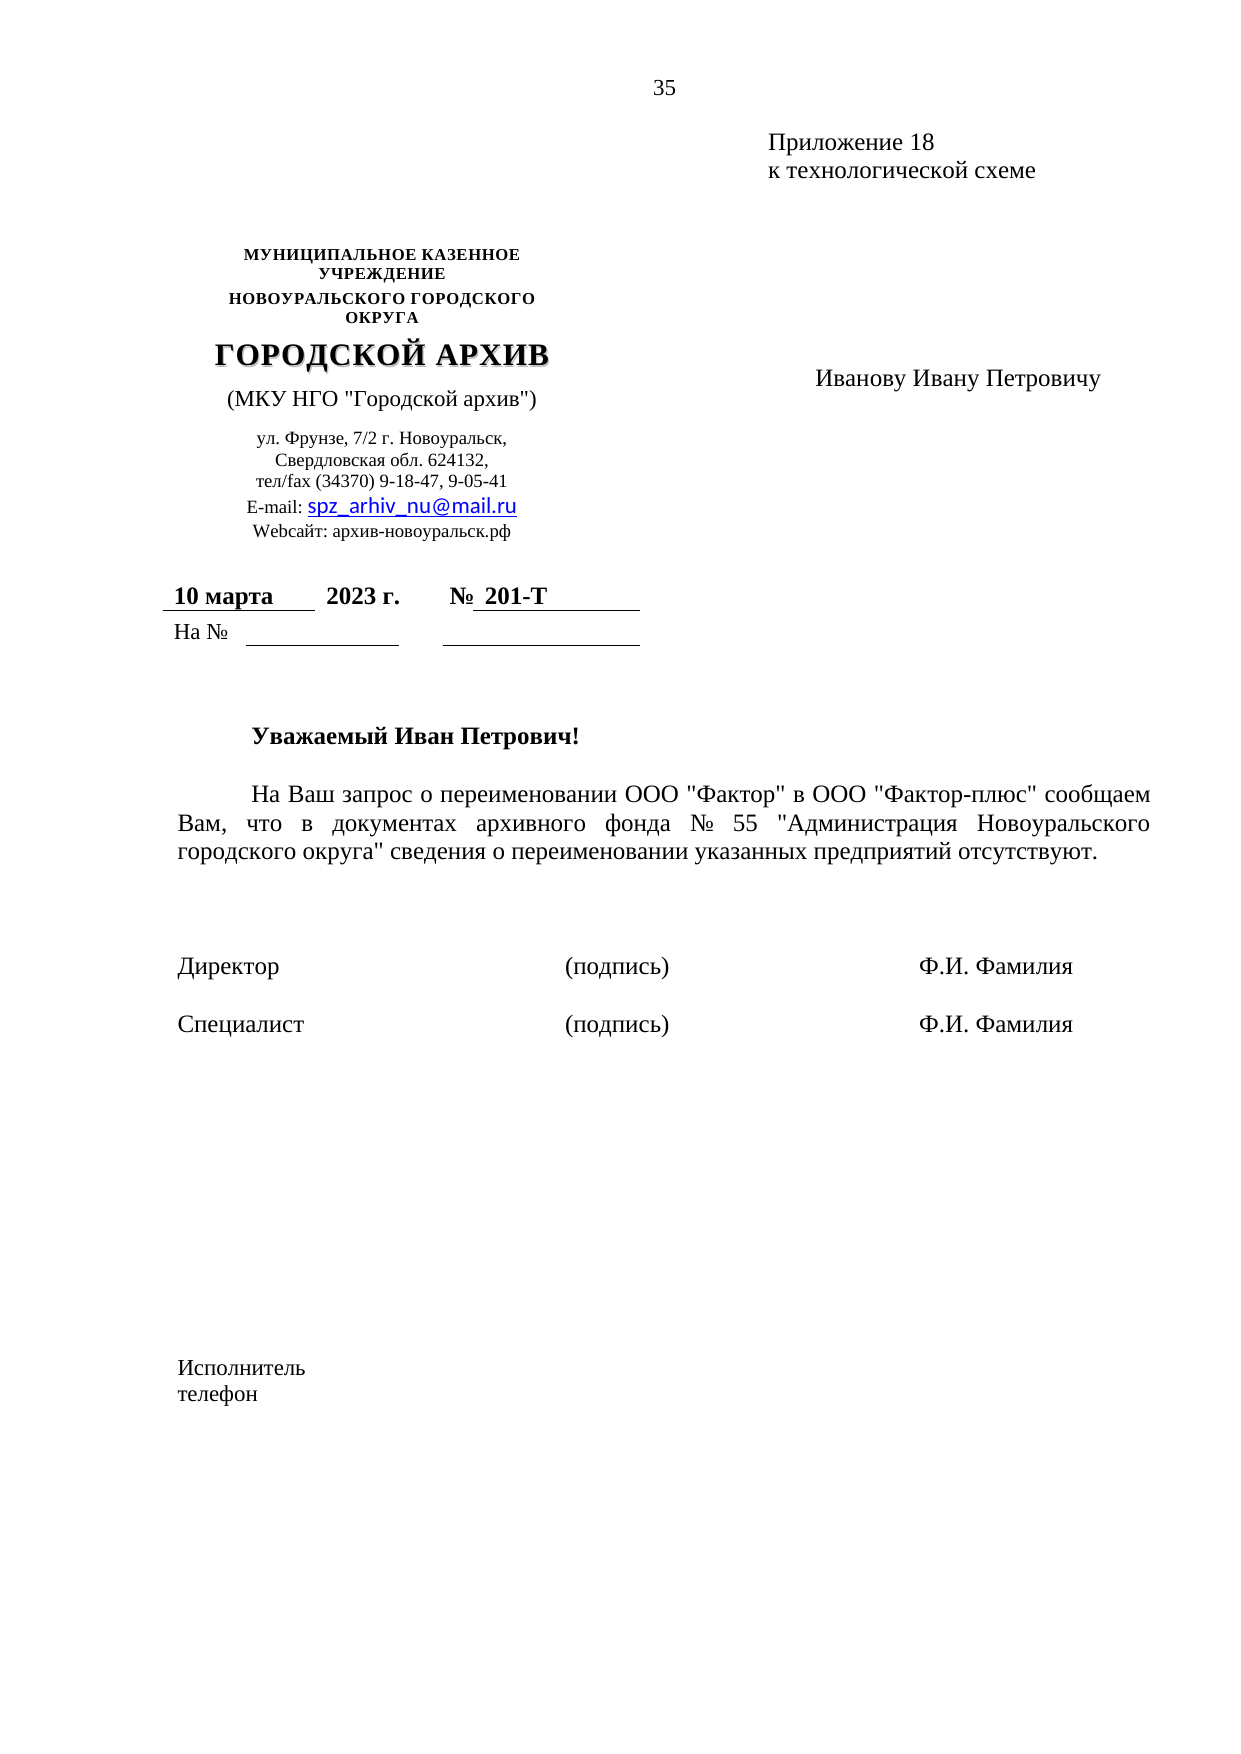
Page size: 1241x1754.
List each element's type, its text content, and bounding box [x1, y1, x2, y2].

table_cell [640, 645, 753, 693]
text к технологической схеме [768, 155, 1152, 184]
table_cell [246, 610, 399, 644]
table_cell № [438, 581, 473, 609]
table_header Ф.И. Фамилия [908, 951, 1163, 980]
table_cell 10 марта [163, 581, 315, 609]
table_cell [163, 550, 601, 581]
table_header муниципальное казенное учреждение [163, 242, 601, 286]
table_cell новоуральского городского округа [163, 286, 601, 330]
table_cell [640, 610, 753, 644]
table_cell [443, 610, 640, 644]
table_header (подпись) [326, 951, 908, 980]
text Исполнитель [177, 1354, 1152, 1380]
table_header Иванову Ивану Петровичу [753, 242, 1174, 644]
table_cell Специалист [166, 1009, 326, 1038]
text Приложение 18 [177, 127, 1152, 155]
text Уважаемый Иван Петрович! [177, 721, 1152, 750]
table_header Директор [166, 951, 326, 980]
text телефон [177, 1380, 1152, 1407]
table_cell [326, 980, 908, 1009]
table_cell (подпись) [326, 1009, 908, 1038]
table_cell ул. Фрунзе, 7/2 г. Новоуральск, Свердловская обл. 624132, тел/fax (34370) 9-18-47, 9-05-41 E-mail: spz_arhiv_nu@mail.ru Webсайт: архив-новоуральск.рф [163, 418, 601, 550]
table_cell [399, 610, 443, 644]
table_cell [753, 645, 1174, 693]
table_cell [166, 980, 326, 1009]
table_header [601, 242, 753, 286]
text На Ваш запрос о переименовании ООО "Фактор" в ООО "Фактор-плюс" сообщаем Вам, что в документах архивного фонда № 55 "Администрация Новоуральского городского округа" сведения о переименовании указанных предприятий отсутствуют. [177, 779, 1152, 865]
table_cell [163, 645, 640, 693]
table_cell ГОРОДСКОЙ АРХИВ (МКУ НГО "Городской архив") [163, 330, 601, 418]
table_cell 2023 г. [315, 581, 438, 609]
table_cell [601, 286, 753, 330]
table_cell [640, 581, 753, 609]
table_cell 201-Т [473, 581, 640, 609]
table_cell [601, 330, 753, 581]
table_cell Ф.И. Фамилия [908, 1009, 1163, 1038]
table_cell На № [163, 611, 246, 644]
table_cell [908, 980, 1163, 1009]
